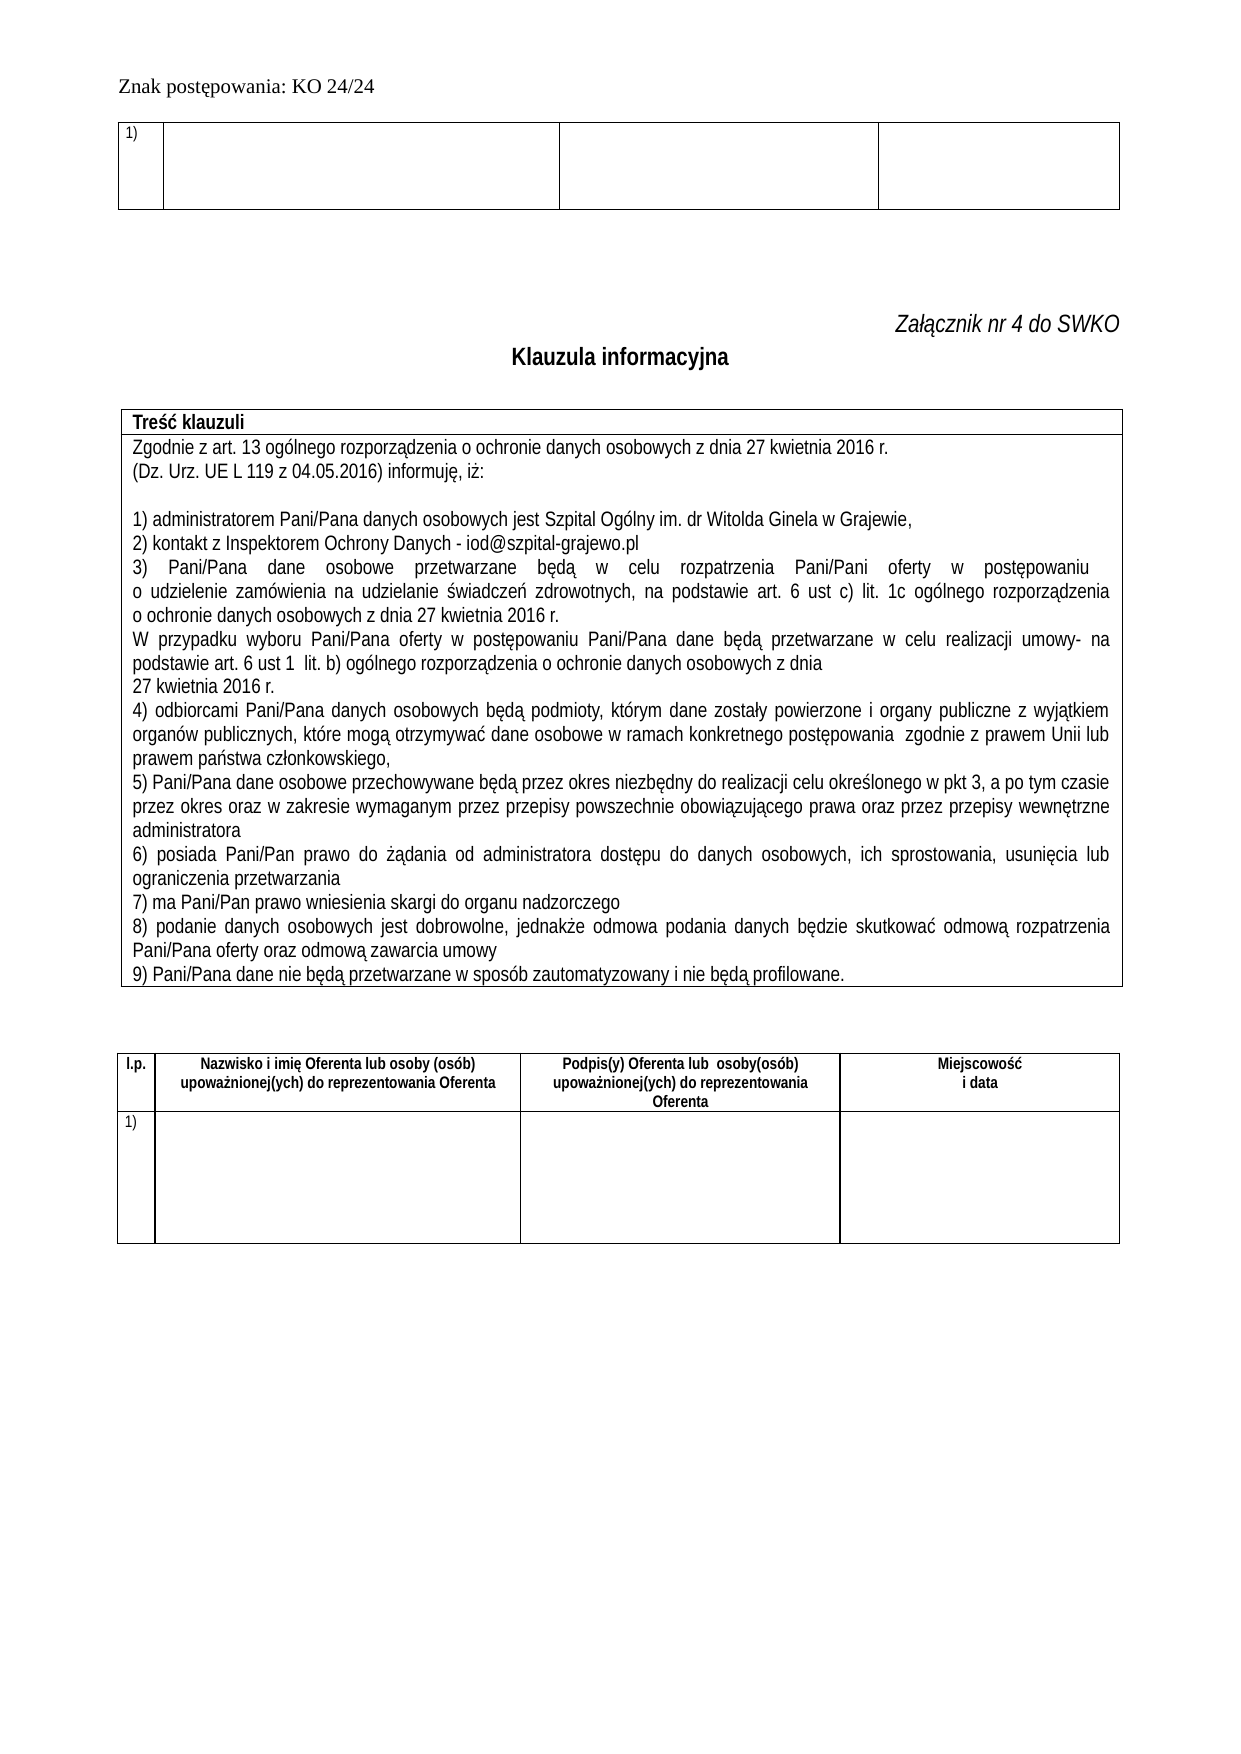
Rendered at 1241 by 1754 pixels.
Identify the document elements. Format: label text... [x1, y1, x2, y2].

table_cell [841, 1112, 1119, 1243]
table_cell [560, 123, 878, 209]
text Załącznik nr 4 do SWKO [118, 309, 1122, 338]
table_cell [521, 1112, 839, 1243]
table_cell 1) [119, 123, 163, 209]
table_cell [156, 1112, 520, 1243]
table_cell [164, 123, 559, 209]
table_header Miejscowość i data [841, 1054, 1119, 1111]
table_header Nazwisko i imię Oferenta lub osoby (osób) upoważnionej(ych) do reprezentowania Oferenta [156, 1054, 520, 1111]
text Klauzula informacyjna [118, 342, 1122, 371]
table_header l.p. [118, 1054, 154, 1111]
table_header Podpis(y) Oferenta lub osoby(osób) upoważnionej(ych) do reprezentowania Oferenta [521, 1054, 839, 1111]
table_cell 1) [118, 1112, 154, 1243]
table_header Treść klauzuli [122, 410, 1122, 434]
table_cell [879, 123, 1119, 209]
table_cell Zgodnie z art. 13 ogólnego rozporządzenia o ochronie danych osobowych z dnia 27 kwietnia 2016 r. (Dz. Urz. UE L 119 z 04.05.2016) informuję, iż: 1) administratorem Pani/Pana danych osobowych jest Szpital Ogólny im. dr Witolda Ginela w Grajewie, 2) kontakt z Inspektorem Ochrony Danych - iod@szpital-grajewo.pl 3) Pani/Pana dane osobowe przetwarzane będą w celu rozpatrzenia Pani/Pani oferty w postępowaniu o udzielenie zamówienia na udzielanie świadczeń zdrowotnych, na podstawie art. 6 ust c) lit. 1c ogólnego rozporządzenia o ochronie danych osobowych z dnia 27 kwietnia 2016 r. W przypadku wyboru Pani/Pana oferty w postępowaniu Pani/Pana dane będą przetwarzane w celu realizacji umowy- na podstawie art. 6 ust 1 lit. b) ogólnego rozporządzenia o ochronie danych osobowych z dnia 27 kwietnia 2016 r. 4) odbiorcami Pani/Pana danych osobowych będą podmioty, którym dane zostały powierzone i organy publiczne z wyjątkiem organów publicznych, które mogą otrzymywać dane osobowe w ramach konkretnego postępowania zgodnie z prawem Unii lub prawem państwa członkowskiego, 5) Pani/Pana dane osobowe przechowywane będą przez okres niezbędny do realizacji celu określonego w pkt 3, a po tym czasie przez okres oraz w zakresie wymaganym przez przepisy powszechnie obowiązującego prawa oraz przez przepisy wewnętrzne administratora 6) posiada Pani/Pan prawo do żądania od administratora dostępu do danych osobowych, ich sprostowania, usunięcia lub ograniczenia przetwarzania 7) ma Pani/Pan prawo wniesienia skargi do organu nadzorczego 8) podanie danych osobowych jest dobrowolne, jednakże odmowa podania danych będzie skutkować odmową rozpatrzenia Pani/Pana oferty oraz odmową zawarcia umowy 9) Pani/Pana dane nie będą przetwarzane w sposób zautomatyzowany i nie będą profilowane. [122, 435, 1122, 986]
